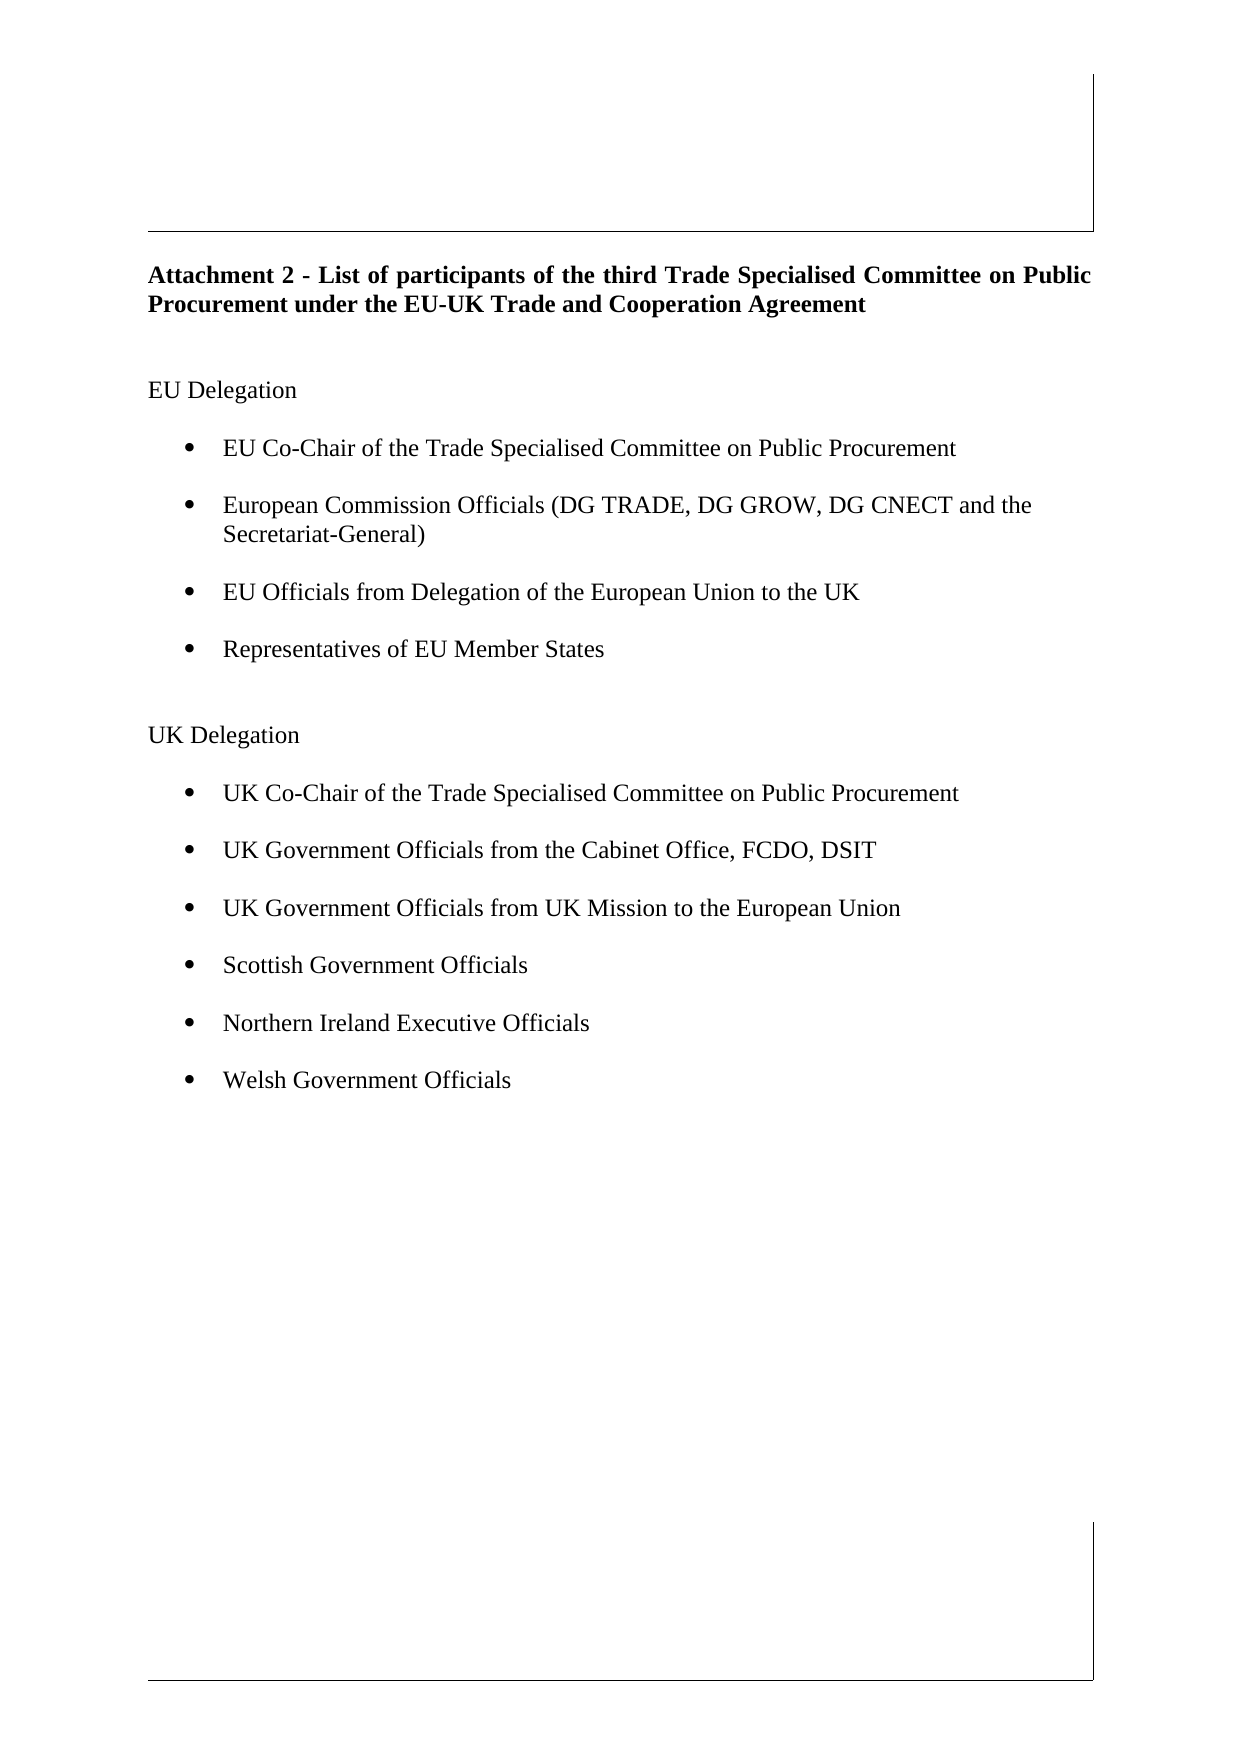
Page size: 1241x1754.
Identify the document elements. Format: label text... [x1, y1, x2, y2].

list UK Government Officials from UK Mission to the European Union [185, 893, 1093, 922]
list EU Officials from Delegation of the European Union to the UK [185, 577, 1093, 605]
list UK Government Officials from the Cabinet Office, FCDO, DSIT [185, 835, 1093, 864]
text UK Delegation [148, 720, 1093, 749]
list European Commission Officials (DG TRADE, DG GROW, DG CNECT and the Secretariat-General) [185, 490, 1093, 548]
text EU Delegation [148, 375, 1093, 404]
list Welsh Government Officials [185, 1065, 1093, 1094]
list EU Co-Chair of the Trade Specialised Committee on Public Procurement [185, 433, 1093, 462]
list Representatives of EU Member States [185, 634, 1093, 663]
list Northern Ireland Executive Officials [185, 1008, 1093, 1037]
list UK Co-Chair of the Trade Specialised Committee on Public Procurement [185, 778, 1093, 807]
text Attachment 2 - List of participants of the third Trade Specialised Committee on Public Procurement under the EU-UK Trade and Cooperation Agreement [148, 260, 1093, 318]
list Scottish Government Officials [185, 950, 1093, 979]
